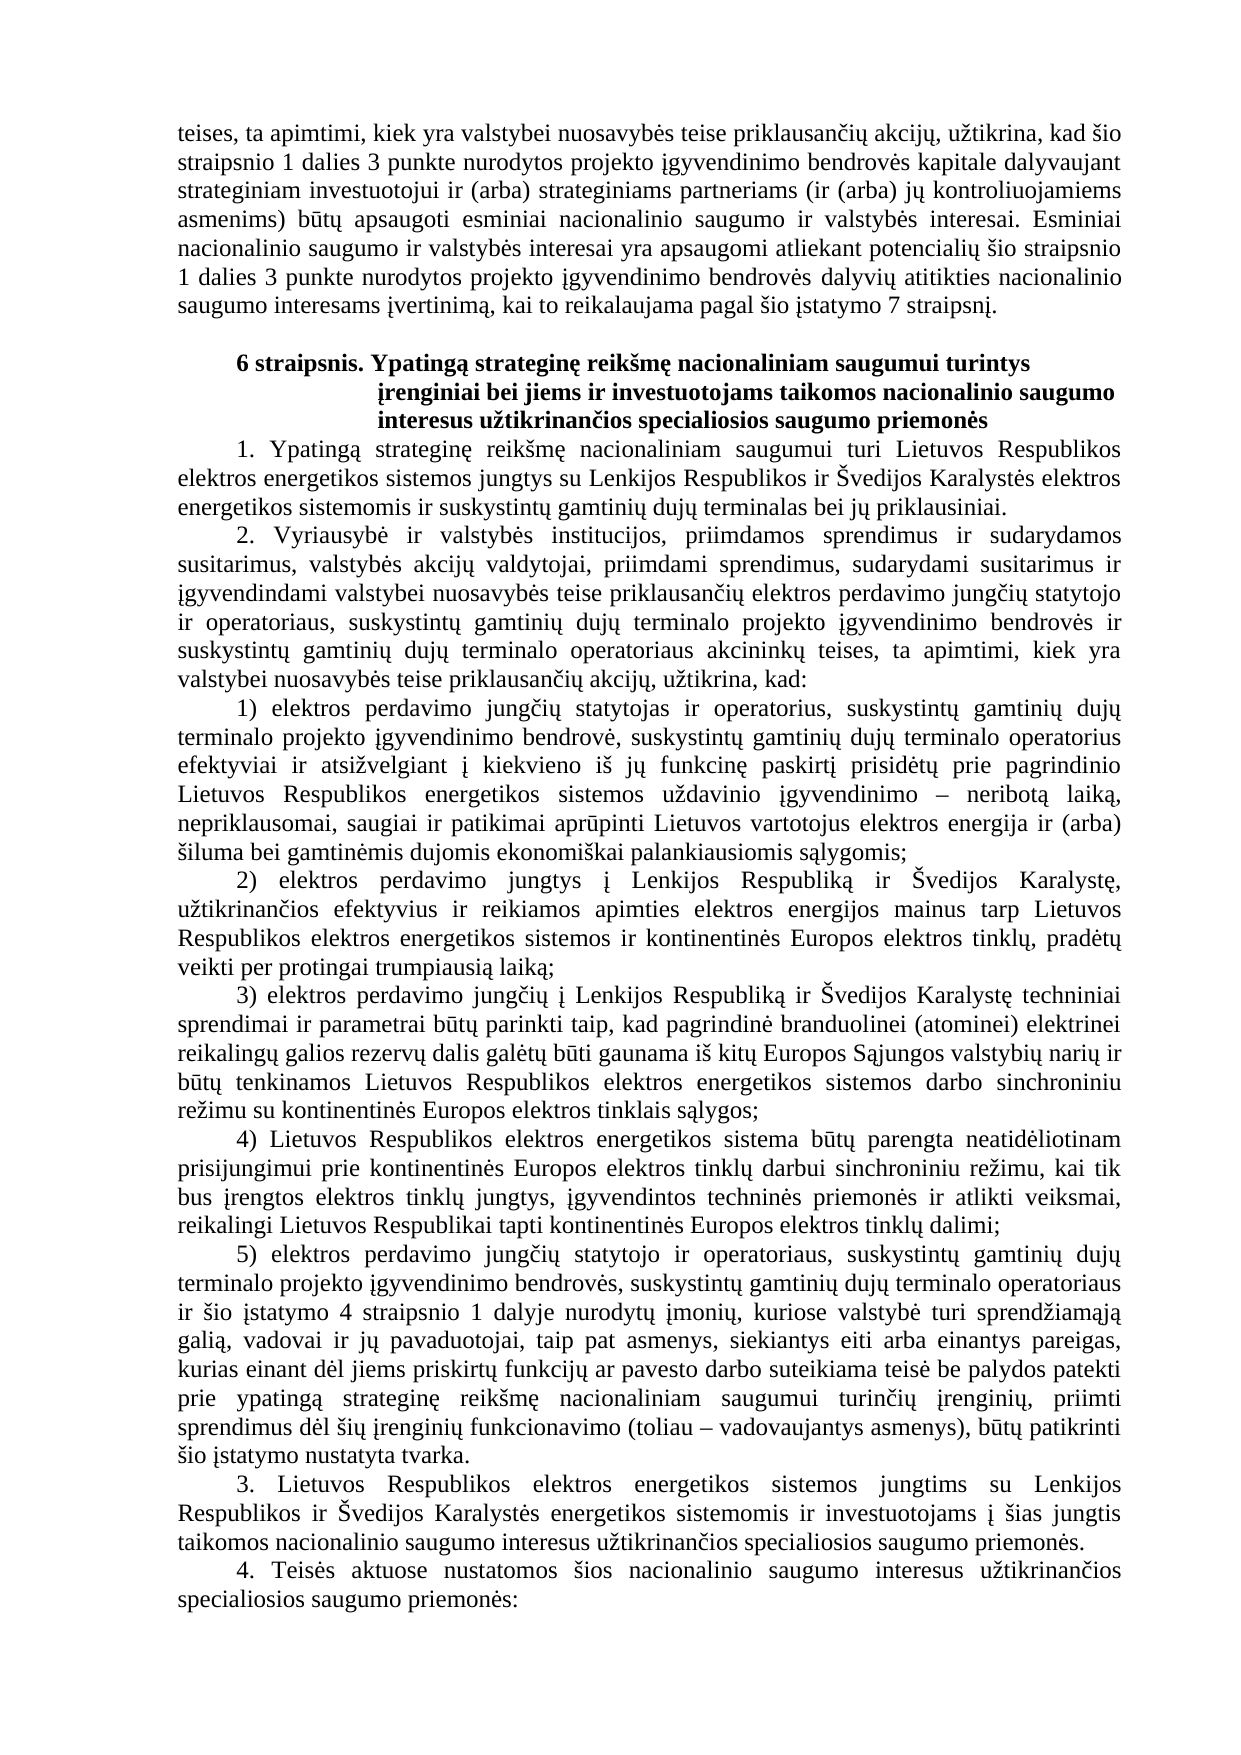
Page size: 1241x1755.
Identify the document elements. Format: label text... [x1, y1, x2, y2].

text 1) elektros perdavimo jungčių statytojas ir operatorius, suskystintų gamtinių dujų terminalo projekto įgyvendinimo bendrovė, suskystintų gamtinių dujų terminalo operatorius efektyviai ir atsižvelgiant į kiekvieno iš jų funkcinę paskirtį prisidėtų prie pagrindinio Lietuvos Respublikos energetikos sistemos uždavinio įgyvendinimo – neribotą laiką, nepriklausomai, saugiai ir patikimai aprūpinti Lietuvos vartotojus elektros energija ir (arba) šiluma bei gamtinėmis dujomis ekonomiškai palankiausiomis sąlygomis; [177, 693, 1122, 866]
text 4. Teisės aktuose nustatomos šios nacionalinio saugumo interesus užtikrinančios specialiosios saugumo priemonės: [177, 1556, 1122, 1613]
text 1. Ypatingą strateginę reikšmę nacionaliniam saugumui turi Lietuvos Respublikos elektros energetikos sistemos jungtys su Lenkijos Respublikos ir Švedijos Karalystės elektros energetikos sistemomis ir suskystintų gamtinių dujų terminalas bei jų priklausiniai. [177, 434, 1122, 521]
text 2) elektros perdavimo jungtys į Lenkijos Respubliką ir Švedijos Karalystę, užtikrinančios efektyvius ir reikiamos apimties elektros energijos mainus tarp Lietuvos Respublikos elektros energetikos sistemos ir kontinentinės Europos elektros tinklų, pradėtų veikti per protingai trumpiausią laiką; [177, 866, 1122, 981]
text 3) elektros perdavimo jungčių į Lenkijos Respubliką ir Švedijos Karalystę techniniai sprendimai ir parametrai būtų parinkti taip, kad pagrindinė branduolinei (atominei) elektrinei reikalingų galios rezervų dalis galėtų būti gaunama iš kitų Europos Sąjungos valstybių narių ir būtų tenkinamos Lietuvos Respublikos elektros energetikos sistemos darbo sinchroniniu režimu su kontinentinės Europos elektros tinklais sąlygos; [177, 981, 1122, 1124]
text teises, ta apimtimi, kiek yra valstybei nuosavybės teise priklausančių akcijų, užtikrina, kad šio straipsnio 1 dalies 3 punkte nurodytos projekto įgyvendinimo bendrovės kapitale dalyvaujant strateginiam investuotojui ir (arba) strateginiams partneriams (ir (arba) jų kontroliuojamiems asmenims) būtų apsaugoti esminiai nacionalinio saugumo ir valstybės interesai. Esminiai nacionalinio saugumo ir valstybės interesai yra apsaugomi atliekant potencialių šio straipsnio 1 dalies 3 punkte nurodytos projekto įgyvendinimo bendrovės dalyvių atitikties nacionalinio saugumo interesams įvertinimą, kai to reikalaujama pagal šio įstatymo 7 straipsnį. [177, 118, 1122, 319]
text 3. Lietuvos Respublikos elektros energetikos sistemos jungtims su Lenkijos Respublikos ir Švedijos Karalystės energetikos sistemomis ir investuotojams į šias jungtis taikomos nacionalinio saugumo interesus užtikrinančios specialiosios saugumo priemonės. [177, 1469, 1122, 1556]
text 2. Vyriausybė ir valstybės institucijos, priimdamos sprendimus ir sudarydamos susitarimus, valstybės akcijų valdytojai, priimdami sprendimus, sudarydami susitarimus ir įgyvendindami valstybei nuosavybės teise priklausančių elektros perdavimo jungčių statytojo ir operatoriaus, suskystintų gamtinių dujų terminalo projekto įgyvendinimo bendrovės ir suskystintų gamtinių dujų terminalo operatoriaus akcininkų teises, ta apimtimi, kiek yra valstybei nuosavybės teise priklausančių akcijų, užtikrina, kad: [177, 521, 1122, 693]
text 4) Lietuvos Respublikos elektros energetikos sistema būtų parengta neatidėliotinam prisijungimui prie kontinentinės Europos elektros tinklų darbui sinchroniniu režimu, kai tik bus įrengtos elektros tinklų jungtys, įgyvendintos techninės priemonės ir atlikti veiksmai, reikalingi Lietuvos Respublikai tapti kontinentinės Europos elektros tinklų dalimi; [177, 1124, 1122, 1239]
text 6 straipsnis. Ypatingą strateginę reikšmę nacionaliniam saugumui turintys įrenginiai bei jiems ir investuotojams taikomos nacionalinio saugumo interesus užtikrinančios specialiosios saugumo priemonės [236, 348, 1122, 434]
text 5) elektros perdavimo jungčių statytojo ir operatoriaus, suskystintų gamtinių dujų terminalo projekto įgyvendinimo bendrovės, suskystintų gamtinių dujų terminalo operatoriaus ir šio įstatymo 4 straipsnio 1 dalyje nurodytų įmonių, kuriose valstybė turi sprendžiamąją galią, vadovai ir jų pavaduotojai, taip pat asmenys, siekiantys eiti arba einantys pareigas, kurias einant dėl jiems priskirtų funkcijų ar pavesto darbo suteikiama teisė be palydos patekti prie ypatingą strateginę reikšmę nacionaliniam saugumui turinčių įrenginių, priimti sprendimus dėl šių įrenginių funkcionavimo (toliau – vadovaujantys asmenys), būtų patikrinti šio įstatymo nustatyta tvarka. [177, 1239, 1122, 1469]
